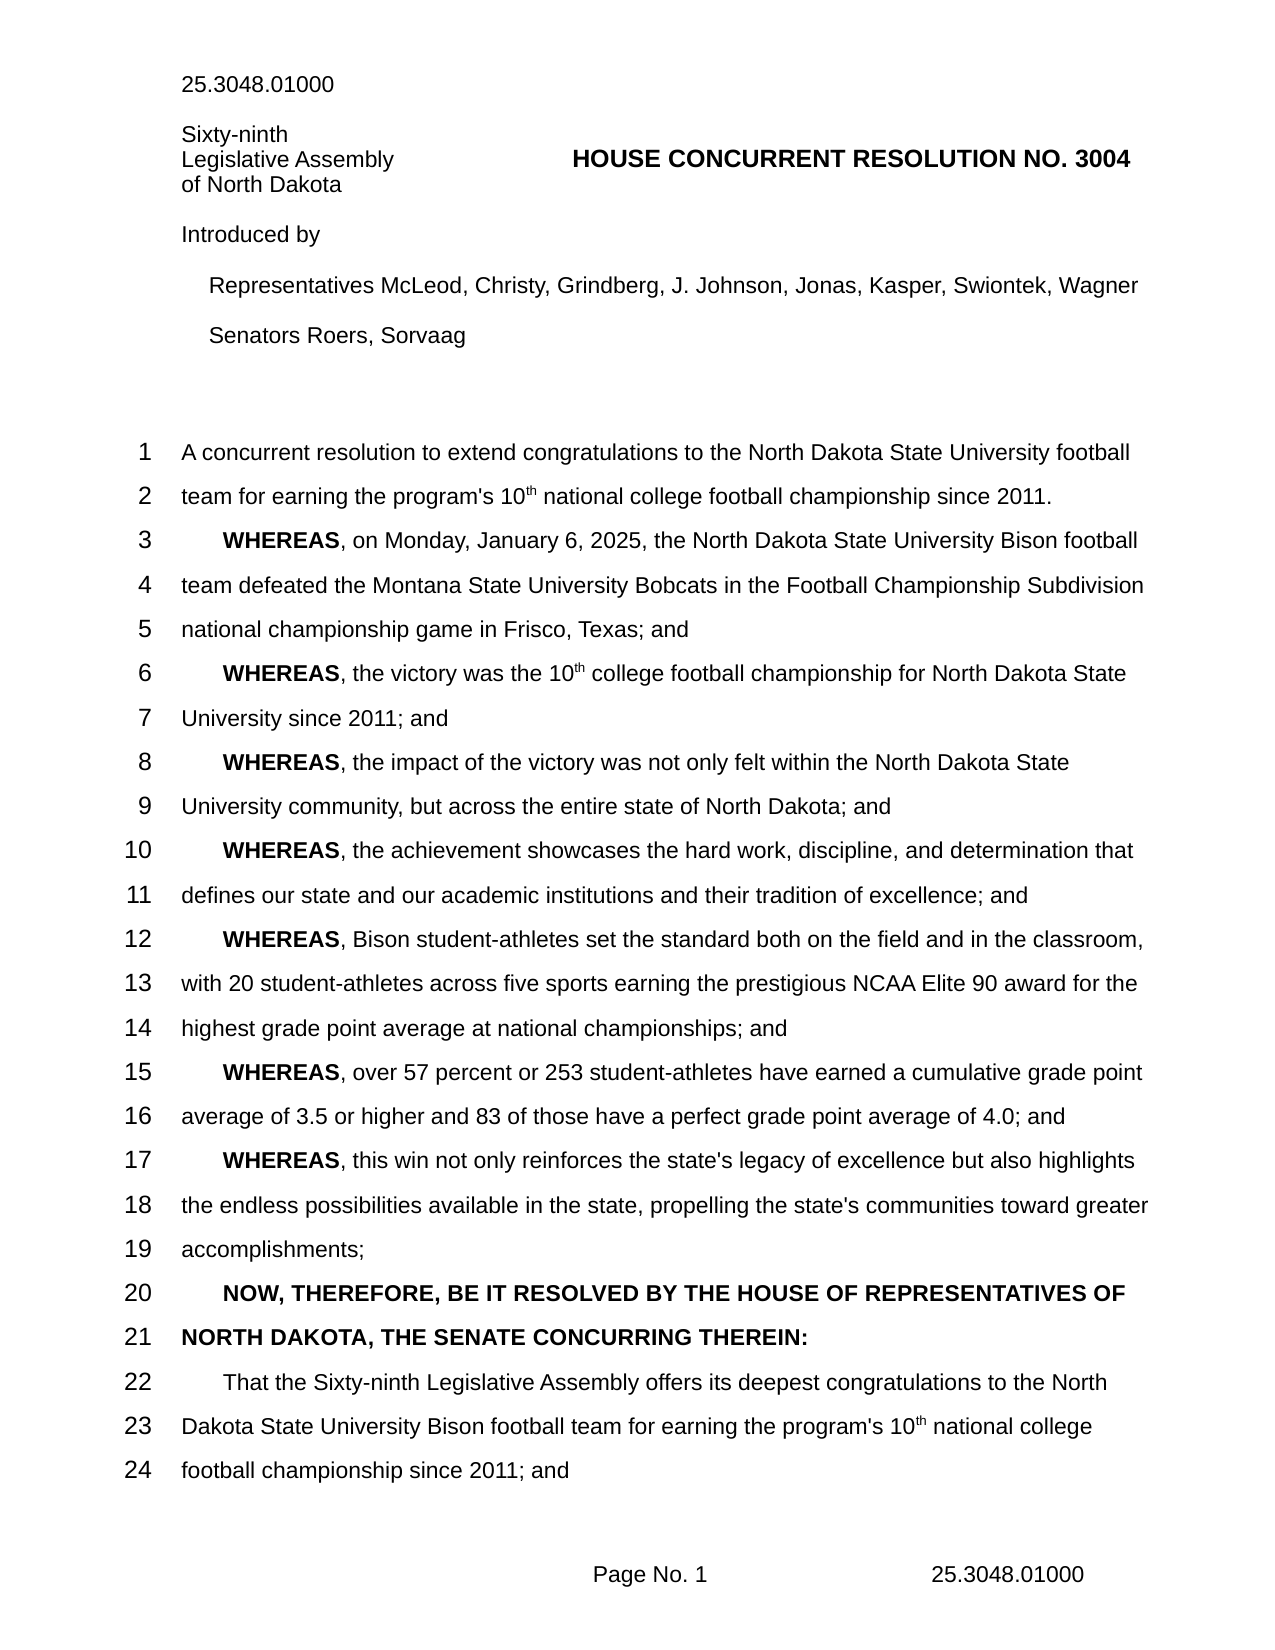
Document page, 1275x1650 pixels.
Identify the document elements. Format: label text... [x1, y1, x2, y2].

text WHEREAS, the achievement showcases the hard work, discipline, and determination that defines our state and our academic institutions and their tradition of excellence; and [181, 823, 1154, 912]
text NOW, THEREFORE, BE IT RESOLVED BY THE HOUSE OF REPRESENTATIVES OF NORTH DAKOTA, THE SENATE CONCURRING THEREIN: [181, 1266, 1154, 1355]
text WHEREAS, this win not only reinforces the state's legacy of excellence but also highlights the endless possibilities available in the state, propelling the state's communities toward greater accomplishments; [181, 1133, 1154, 1266]
title CONCURRENT RESOLUTION NO. [565, 144, 1131, 173]
text Introduced by [181, 223, 1154, 248]
text That the Sixty‑ninth Legislative Assembly offers its deepest congratulations to the North Dakota State University Bison football team for earning the program's 10th national college football championship since 2011; and [181, 1355, 1154, 1487]
text WHEREAS, on Monday, January 6, 2025, the North Dakota State University Bison football team defeated the Montana State University Bobcats in the Football Championship Subdivision national championship game in Frisco, Texas; and [181, 513, 1154, 646]
text of North Dakota [181, 173, 1154, 198]
text [1131, 148, 1154, 173]
text Representatives McLeod, Christy, Grindberg, J. Johnson, Jonas, Kasper, Swiontek, Wagner [208, 275, 1154, 298]
text WHEREAS, Bison student-athletes set the standard both on the field and in the classroom, with 20 student-athletes across five sports earning the prestigious NCAA Elite 90 award for the highest grade point average at national championships; and [181, 912, 1154, 1045]
text Legislative Assembly [181, 148, 565, 173]
title A concurrent resolution to extend congratulations to the North Dakota State University football team for earning the program's 10th national college football championship since 2011. [181, 425, 1154, 513]
text WHEREAS, the victory was the 10th college football championship for North Dakota State University since 2011; and [181, 646, 1154, 735]
text WHEREAS, the impact of the victory was not only felt within the North Dakota State University community, but across the entire state of North Dakota; and [181, 735, 1154, 823]
text Senators Roers, Sorvaag [208, 325, 1154, 348]
text . [181, 73, 1154, 132]
text WHEREAS, over 57 percent or 253 student-athletes have earned a cumulative grade point average of 3.5 or higher and 83 of those have a perfect grade point average of 4.0; and [181, 1045, 1154, 1133]
